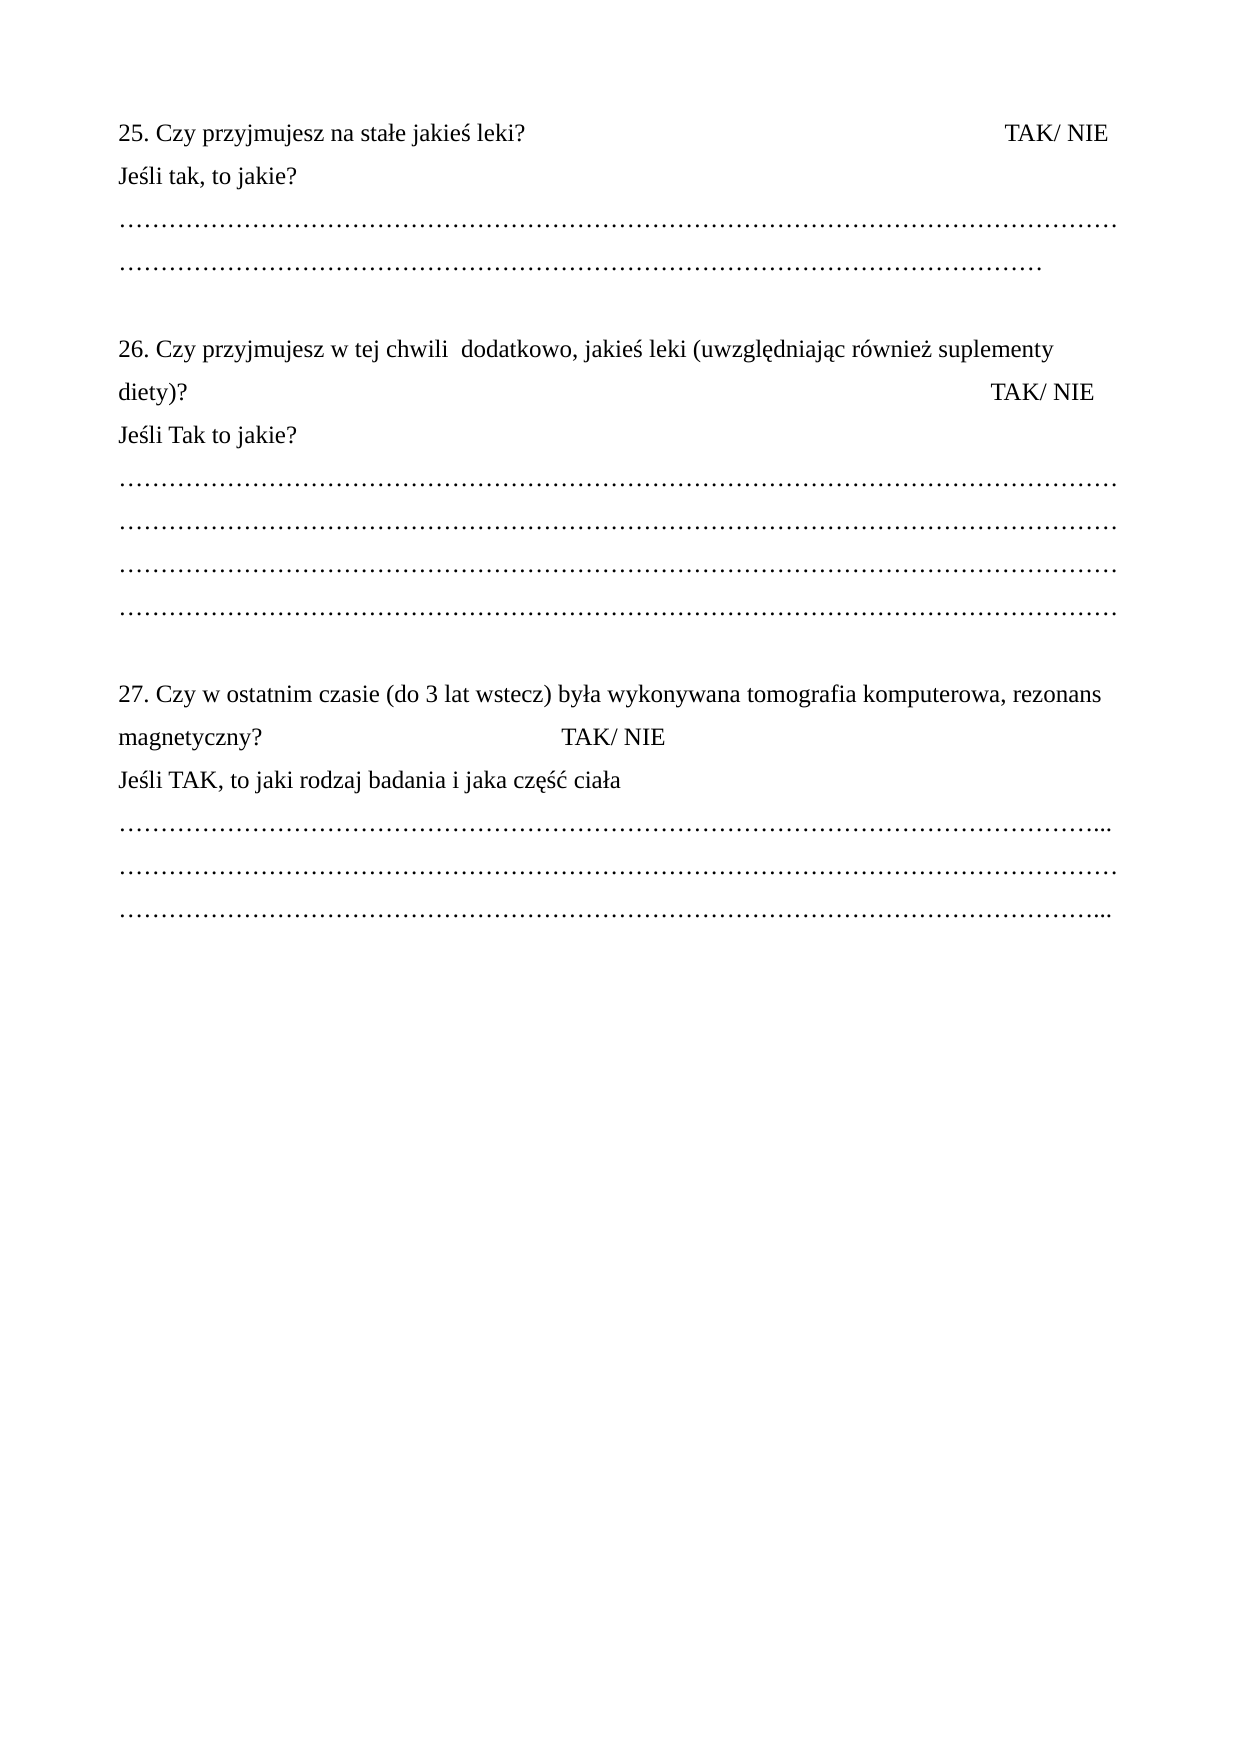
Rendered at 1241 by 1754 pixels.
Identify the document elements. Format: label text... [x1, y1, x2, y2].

text Jeśli TAK, to jaki rodzaj badania i jaka część ciała ………………………………………………………………………………………………………... …………………………………………………………………………………………………………………………………………………………………………………………………………………... [118, 765, 1122, 923]
text 27. Czy w ostatnim czasie (do 3 lat wstecz) była wykonywana tomografia komputerowa, rezonans magnetyczny? TAK/ NIE [118, 679, 1122, 751]
text 25. Czy przyjmujesz na stałe jakieś leki? TAK/ NIE [118, 118, 1122, 147]
text Jeśli tak, to jakie? …………………………………………………………………………………………………………………………………………………………………………………………………………… 26. Czy przyjmujesz w tej chwili dodatkowo, jakieś leki (uwzględniając również suplementy diety)? TAK/ NIE [118, 161, 1122, 406]
text Jeśli Tak to jakie? ………………………………………………………………………………………………………………………………………………………………………………………………………………………………………………………………………………………………………………………………………………………………………………………………………………………………………… [118, 420, 1122, 621]
